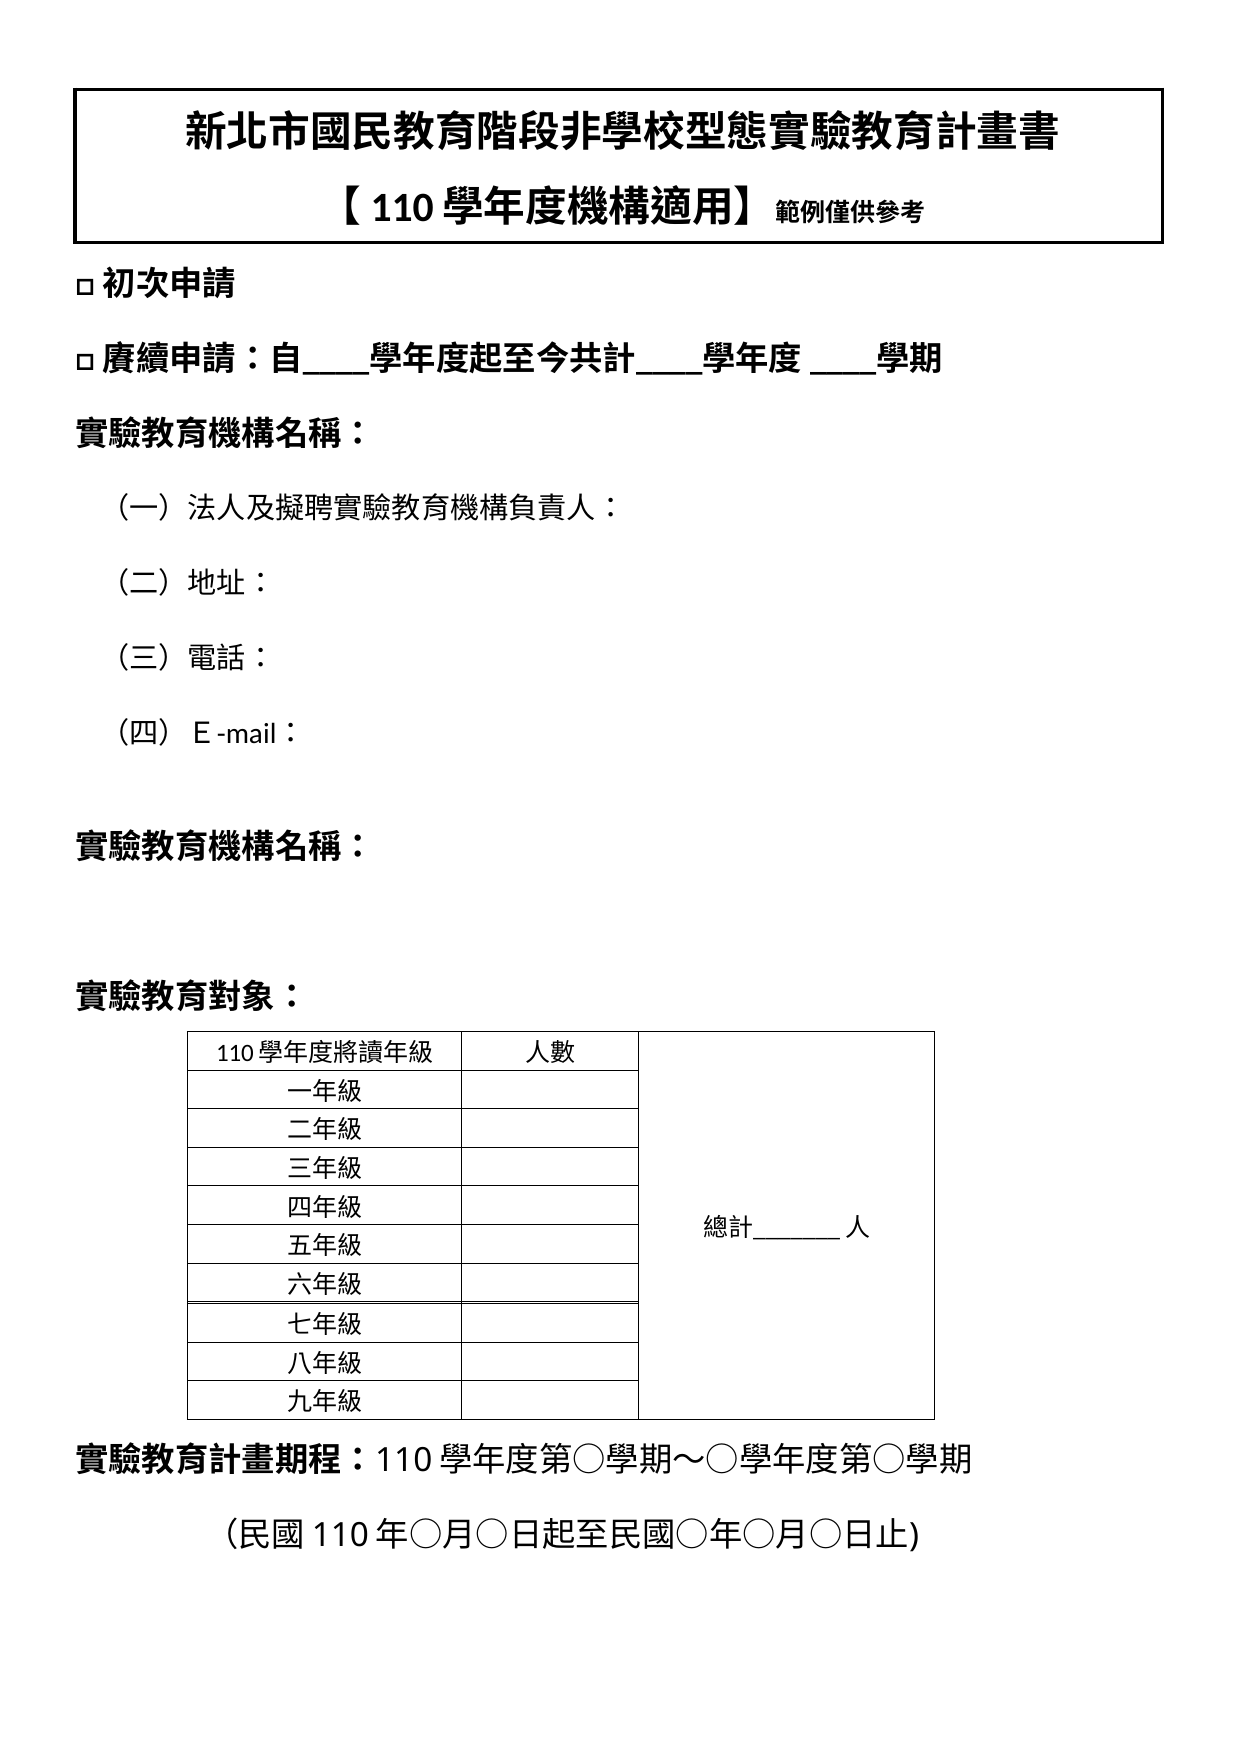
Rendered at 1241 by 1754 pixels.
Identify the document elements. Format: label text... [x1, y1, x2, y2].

text □ 賡續申請：自____學年度起至今共計____學年度 ____學期 [75, 319, 1165, 394]
table_cell [462, 1186, 638, 1224]
table_cell 五年級 [188, 1225, 461, 1262]
text □ 初次申請 [75, 244, 1165, 319]
table_cell 七年級 [188, 1304, 461, 1342]
table_header 總計_______ 人 [639, 1032, 934, 1419]
table_cell [462, 1071, 638, 1108]
table_cell [462, 1264, 638, 1301]
table_cell 八年級 [188, 1343, 461, 1380]
table_cell 四年級 [188, 1186, 461, 1224]
table_cell 九年級 [188, 1381, 461, 1419]
text 實驗教育機構名稱： [75, 806, 1165, 881]
text （二）地址： [100, 544, 1165, 619]
table_cell [462, 1225, 638, 1262]
table_cell 二年級 [188, 1109, 461, 1147]
text （一）法人及擬聘實驗教育機構負責人： [100, 469, 1165, 544]
table_cell 三年級 [188, 1148, 461, 1185]
table_cell [462, 1109, 638, 1147]
table_cell [462, 1304, 638, 1342]
text 實驗教育機構名稱： [75, 394, 1165, 469]
table_header 110學年度將讀年級 [188, 1032, 461, 1070]
table_cell 六年級 [188, 1264, 461, 1301]
table_cell 一年級 [188, 1071, 461, 1108]
text （三）電話： [100, 619, 1165, 694]
text （四）Ｅ-mail： [100, 694, 1165, 769]
text 實驗教育對象： [75, 956, 1165, 1031]
table_header 新北市國民教育階段非學校型態實驗教育計畫書 【 110學年度機構適用】範例僅供參考 [77, 91, 1161, 241]
text （民國110年○月○日起至民國○年○月○日止) [75, 1495, 1090, 1570]
table_cell [462, 1381, 638, 1419]
table_cell [462, 1148, 638, 1185]
table_header 人數 [462, 1032, 638, 1070]
table_cell [462, 1343, 638, 1380]
text 實驗教育計畫期程：110學年度第○學期～○學年度第○學期 [75, 1420, 1090, 1495]
